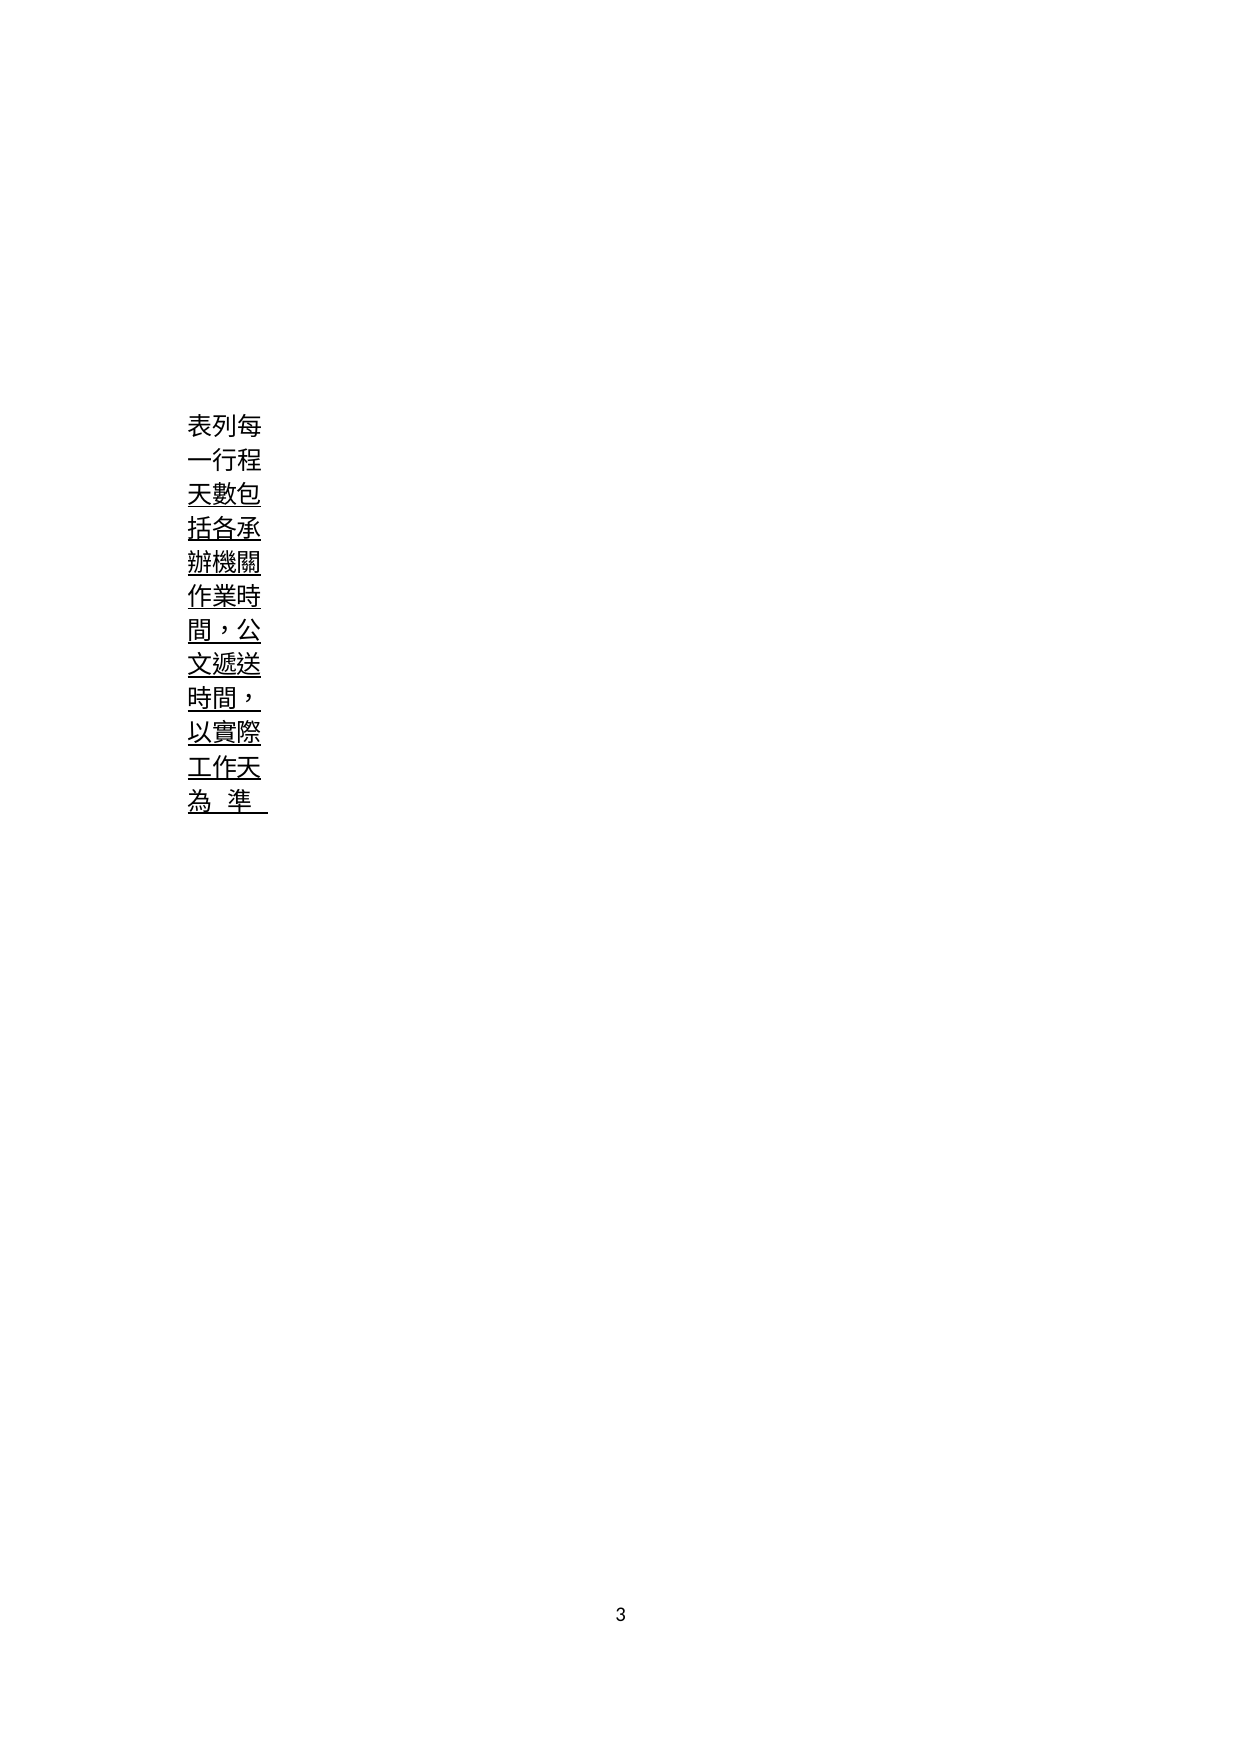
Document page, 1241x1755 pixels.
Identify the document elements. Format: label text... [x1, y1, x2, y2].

text 表列每一行程天數包括各承辦機關作業時間，公文遞送時間，以實際工作天為 準 [187, 408, 263, 812]
